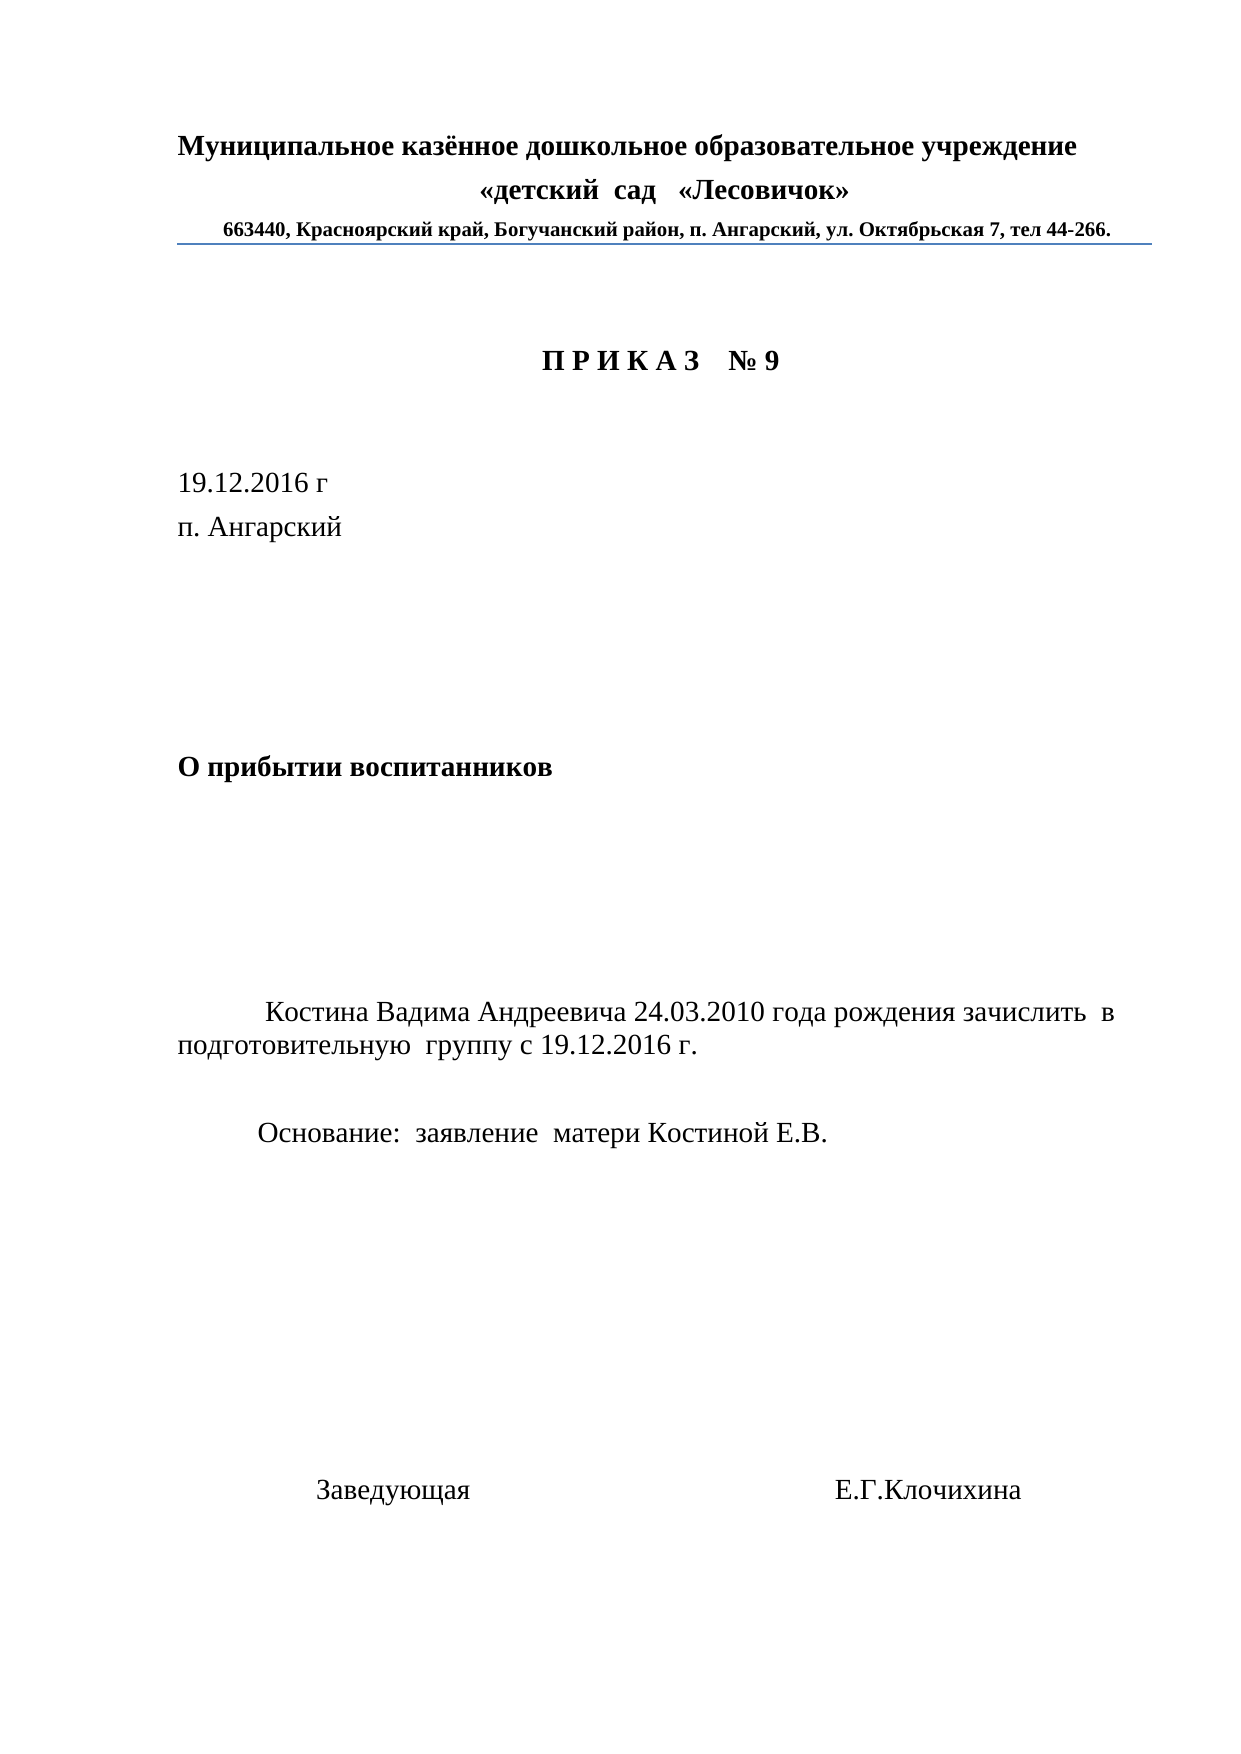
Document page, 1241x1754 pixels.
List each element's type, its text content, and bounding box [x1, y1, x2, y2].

text Основание: заявление матери Костиной Е.В. [177, 1115, 1152, 1149]
text п. Ангарский [177, 509, 1152, 543]
text 663440, Красноярский край, Богучанский район, п. Ангарский, ул. Октябрьская 7, тел 44-266. [177, 216, 1152, 243]
text Муниципальное казённое дошкольное образовательное учреждение [177, 128, 1152, 162]
text «детский сад «Лесовичок» [177, 172, 1152, 206]
text П Р И К А З № 9 [177, 343, 1152, 377]
text Костина Вадима Андреевича 24.03.2010 года рождения зачислить в подготовительную группу с 19.12.2016 г. [177, 994, 1152, 1061]
text 19.12.2016 г [177, 465, 1152, 499]
text Заведующая Е.Г.Клочихина [177, 1472, 1152, 1506]
text О прибытии воспитанников [177, 749, 1152, 783]
